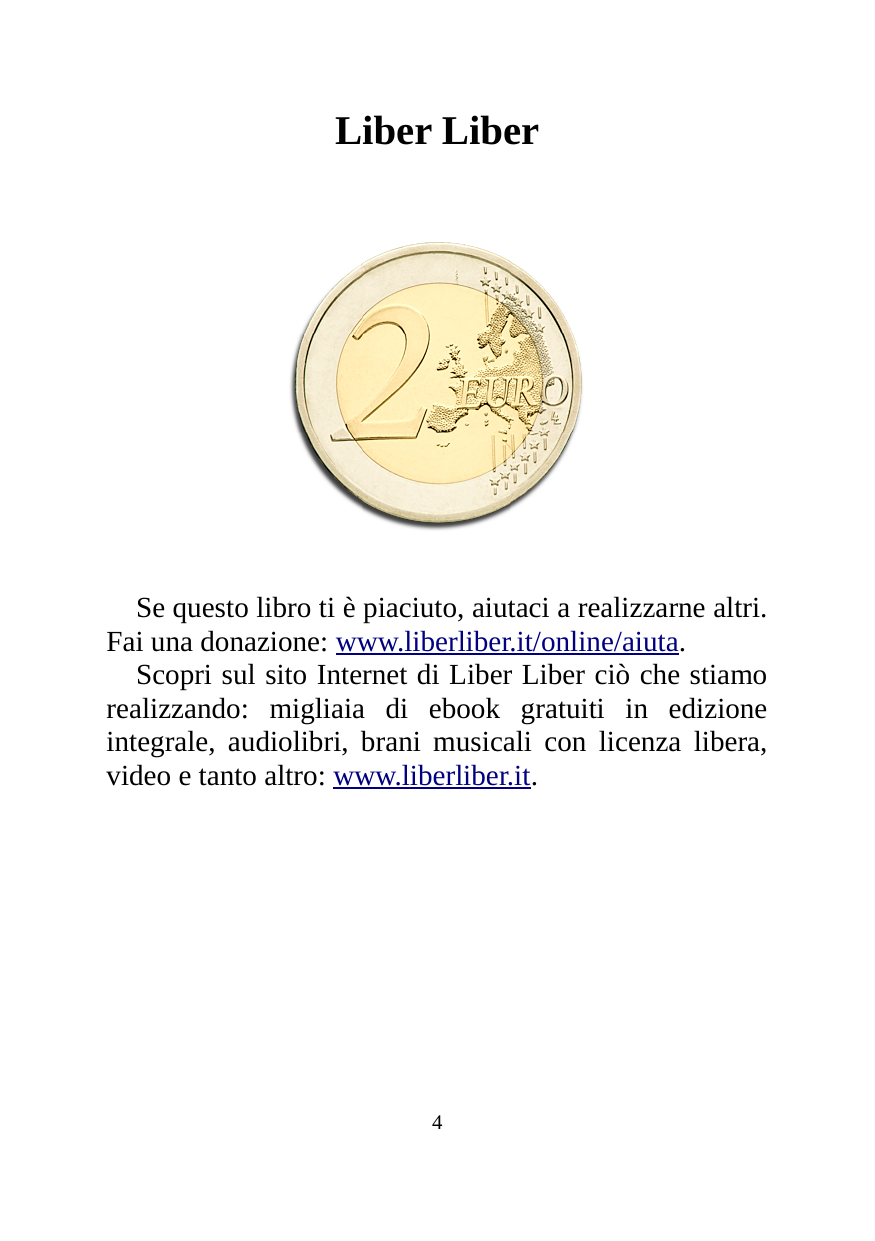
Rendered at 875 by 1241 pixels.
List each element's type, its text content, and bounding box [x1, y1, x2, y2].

text Scopri sul sito Internet di Liber Liber ciò che stiamo realizzando: migliaia di ebook gratuiti in edizione integrale, audiolibri, brani musicali con licenza libera, video e tanto altro: www.liberliber.it. [106, 657, 768, 792]
subtitle Liber Liber [106, 106, 768, 153]
picture [289, 236, 585, 532]
text Se questo libro ti è piaciuto, aiutaci a realizzarne altri. Fai una donazione: www.liberliber.it/online/aiuta. [106, 590, 768, 657]
